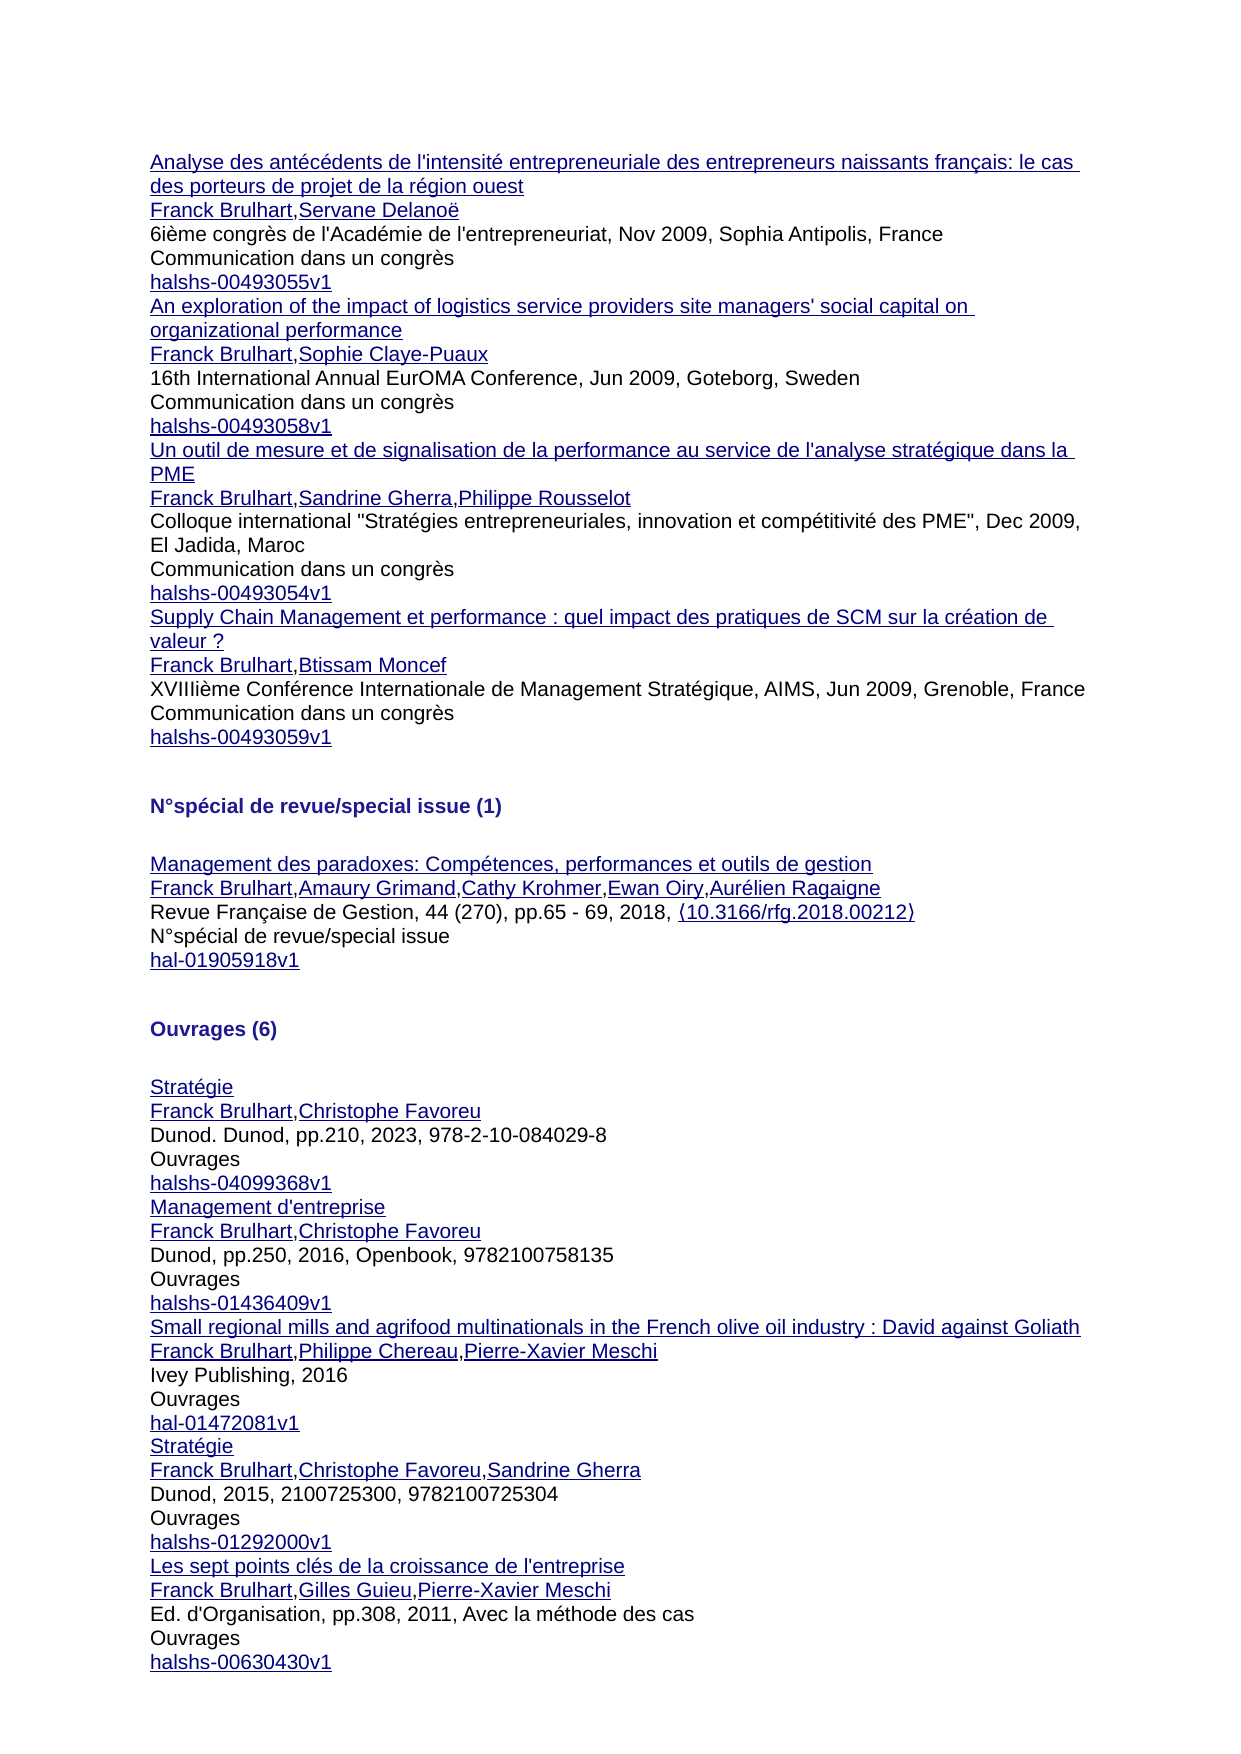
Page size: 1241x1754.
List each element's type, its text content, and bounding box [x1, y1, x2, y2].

subtitle N°spécial de revue/special issue (1) [150, 794, 1090, 818]
table_cell Supply Chain Management et performance : quel impact des pratiques de SCM sur la création de valeur ? Franck Brulhart,Btissam Moncef XVIIIième Conférence Internationale de Management Stratégique, AIMS, Jun 2009, Grenoble, France Communication dans un congrès halshs-00493059v1 [150, 605, 1090, 749]
table_cell Un outil de mesure et de signalisation de la performance au service de l'analyse stratégique dans la PME Franck Brulhart,Sandrine Gherra,Philippe Rousselot Colloque international "Stratégies entrepreneuriales, innovation et compétitivité des PME", Dec 2009, El Jadida, Maroc Communication dans un congrès halshs-00493054v1 [150, 438, 1090, 605]
table_cell Small regional mills and agrifood multinationals in the French olive oil industry : David against Goliath Franck Brulhart,Philippe Chereau,Pierre-Xavier Meschi Ivey Publishing, 2016 Ouvrages hal-01472081v1 [150, 1315, 1090, 1434]
table_cell Analyse des antécédents de l'intensité entrepreneuriale des entrepreneurs naissants français: le cas des porteurs de projet de la région ouest Franck Brulhart,Servane Delanoë 6ième congrès de l'Académie de l'entrepreneuriat, Nov 2009, Sophia Antipolis, France Communication dans un congrès halshs-00493055v1 [150, 150, 1090, 294]
subtitle Ouvrages (6) [150, 1017, 1090, 1041]
table_cell Management d'entreprise Franck Brulhart,Christophe Favoreu Dunod, pp.250, 2016, Openbook, 9782100758135 Ouvrages halshs-01436409v1 [150, 1195, 1090, 1314]
table_cell An exploration of the impact of logistics service providers site managers' social capital on organizational performance Franck Brulhart,Sophie Claye-Puaux 16th International Annual EurOMA Conference, Jun 2009, Goteborg, Sweden Communication dans un congrès halshs-00493058v1 [150, 294, 1090, 437]
table_header Management des paradoxes: Compétences, performances et outils de gestion Franck Brulhart,Amaury Grimand,Cathy Krohmer,Ewan Oiry,Aurélien Ragaigne Revue Française de Gestion, 44 (270), pp.65 - 69, 2018, ⟨10.3166/rfg.2018.00212⟩ N°spécial de revue/special issue hal-01905918v1 [150, 852, 1090, 972]
table_cell Les sept points clés de la croissance de l'entreprise Franck Brulhart,Gilles Guieu,Pierre-Xavier Meschi Ed. d'Organisation, pp.308, 2011, Avec la méthode des cas Ouvrages halshs-00630430v1 [150, 1554, 1090, 1674]
table_header Stratégie Franck Brulhart,Christophe Favoreu Dunod. Dunod, pp.210, 2023, 978-2-10-084029-8 Ouvrages halshs-04099368v1 [150, 1075, 1090, 1195]
table_cell Stratégie Franck Brulhart,Christophe Favoreu,Sandrine Gherra Dunod, 2015, 2100725300, 9782100725304 Ouvrages halshs-01292000v1 [150, 1434, 1090, 1554]
